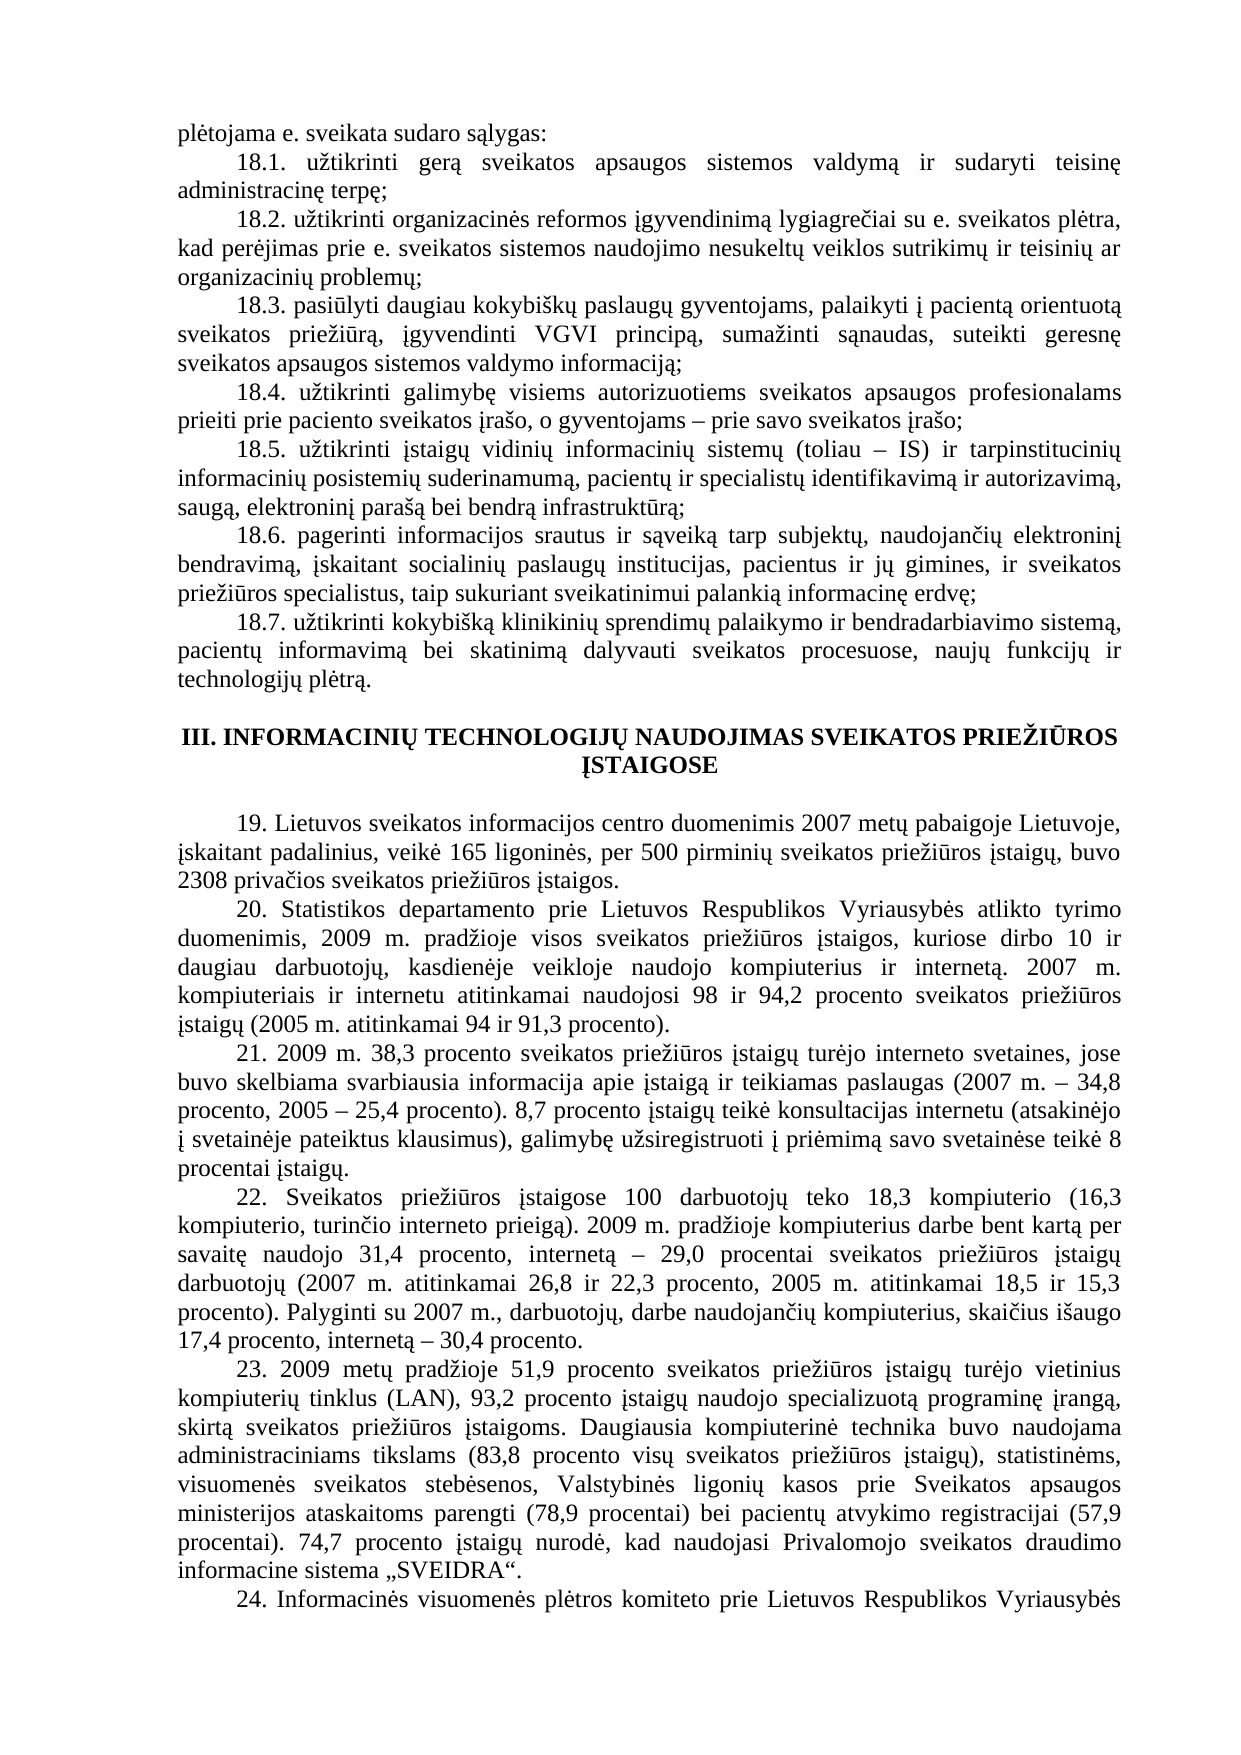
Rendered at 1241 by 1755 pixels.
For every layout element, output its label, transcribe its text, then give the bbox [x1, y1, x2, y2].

text 21. 2009 m. 38,3 procento sveikatos priežiūros įstaigų turėjo interneto svetaines, jose buvo skelbiama svarbiausia informacija apie įstaigą ir teikiamas paslaugas (2007 m. – 34,8 procento, 2005 – 25,4 procento). 8,7 procento įstaigų teikė konsultacijas internetu (atsakinėjo į svetainėje pateiktus klausimus), galimybę užsiregistruoti į priėmimą savo svetainėse teikė 8 procentai įstaigų. [177, 1038, 1122, 1182]
text 18.2. užtikrinti organizacinės reformos įgyvendinimą lygiagrečiai su e. sveikatos plėtra, kad perėjimas prie e. sveikatos sistemos naudojimo nesukeltų veiklos sutrikimų ir teisinių ar organizacinių problemų; [177, 204, 1122, 291]
text 20. Statistikos departamento prie Lietuvos Respublikos Vyriausybės atlikto tyrimo duomenimis, 2009 m. pradžioje visos sveikatos priežiūros įstaigos, kuriose dirbo 10 ir daugiau darbuotojų, kasdienėje veikloje naudojo kompiuterius ir internetą. 2007 m. kompiuteriais ir internetu atitinkamai naudojosi 98 ir 94,2 procento sveikatos priežiūros įstaigų (2005 m. atitinkamai 94 ir 91,3 procento). [177, 894, 1122, 1038]
text 19. Lietuvos sveikatos informacijos centro duomenimis 2007 metų pabaigoje Lietuvoje, įskaitant padalinius, veikė 165 ligoninės, per 500 pirminių sveikatos priežiūros įstaigų, buvo 2308 privačios sveikatos priežiūros įstaigos. [177, 808, 1122, 894]
text 23. 2009 metų pradžioje 51,9 procento sveikatos priežiūros įstaigų turėjo vietinius kompiuterių tinklus (LAN), 93,2 procento įstaigų naudojo specializuotą programinę įrangą, skirtą sveikatos priežiūros įstaigoms. Daugiausia kompiuterinė technika buvo naudojama administraciniams tikslams (83,8 procento visų sveikatos priežiūros įstaigų), statistinėms, visuomenės sveikatos stebėsenos, Valstybinės ligonių kasos prie Sveikatos apsaugos ministerijos ataskaitoms parengti (78,9 procentai) bei pacientų atvykimo registracijai (57,9 procentai). 74,7 procento įstaigų nurodė, kad naudojasi Privalomojo sveikatos draudimo informacine sistema „SVEIDRA“. [177, 1354, 1122, 1584]
text 18.1. užtikrinti gerą sveikatos apsaugos sistemos valdymą ir sudaryti teisinę administracinę terpę; [177, 147, 1122, 204]
text 22. Sveikatos priežiūros įstaigose 100 darbuotojų teko 18,3 kompiuterio (16,3 kompiuterio, turinčio interneto prieigą). 2009 m. pradžioje kompiuterius darbe bent kartą per savaitę naudojo 31,4 procento, internetą – 29,0 procentai sveikatos priežiūros įstaigų darbuotojų (2007 m. atitinkamai 26,8 ir 22,3 procento, 2005 m. atitinkamai 18,5 ir 15,3 procento). Palyginti su 2007 m., darbuotojų, darbe naudojančių kompiuterius, skaičius išaugo 17,4 procento, internetą – 30,4 procento. [177, 1182, 1122, 1354]
text 18.7. užtikrinti kokybišką klinikinių sprendimų palaikymo ir bendradarbiavimo sistemą, pacientų informavimą bei skatinimą dalyvauti sveikatos procesuose, naujų funkcijų ir technologijų plėtrą. [177, 607, 1122, 693]
text 18.6. pagerinti informacijos srautus ir sąveiką tarp subjektų, naudojančių elektroninį bendravimą, įskaitant socialinių paslaugų institucijas, pacientus ir jų gimines, ir sveikatos priežiūros specialistus, taip sukuriant sveikatinimui palankią informacinę erdvę; [177, 521, 1122, 607]
text 18.3. pasiūlyti daugiau kokybiškų paslaugų gyventojams, palaikyti į pacientą orientuotą sveikatos priežiūrą, įgyvendinti VGVI principą, sumažinti sąnaudas, suteikti geresnę sveikatos apsaugos sistemos valdymo informaciją; [177, 291, 1122, 377]
text plėtojama e. sveikata sudaro sąlygas: [177, 118, 1122, 147]
text 24. Informacinės visuomenės plėtros komiteto prie Lietuvos Respublikos Vyriausybės [177, 1584, 1122, 1613]
text III. INFORMACINIŲ TECHNOLOGIJŲ NAUDOJIMAS SVEIKATOS PRIEŽIŪROS ĮSTAIGOSE [177, 722, 1122, 779]
text 18.4. užtikrinti galimybę visiems autorizuotiems sveikatos apsaugos profesionalams prieiti prie paciento sveikatos įrašo, o gyventojams – prie savo sveikatos įrašo; [177, 377, 1122, 434]
text 18.5. užtikrinti įstaigų vidinių informacinių sistemų (toliau – IS) ir tarpinstitucinių informacinių posistemių suderinamumą, pacientų ir specialistų identifikavimą ir autorizavimą, saugą, elektroninį parašą bei bendrą infrastruktūrą; [177, 434, 1122, 521]
